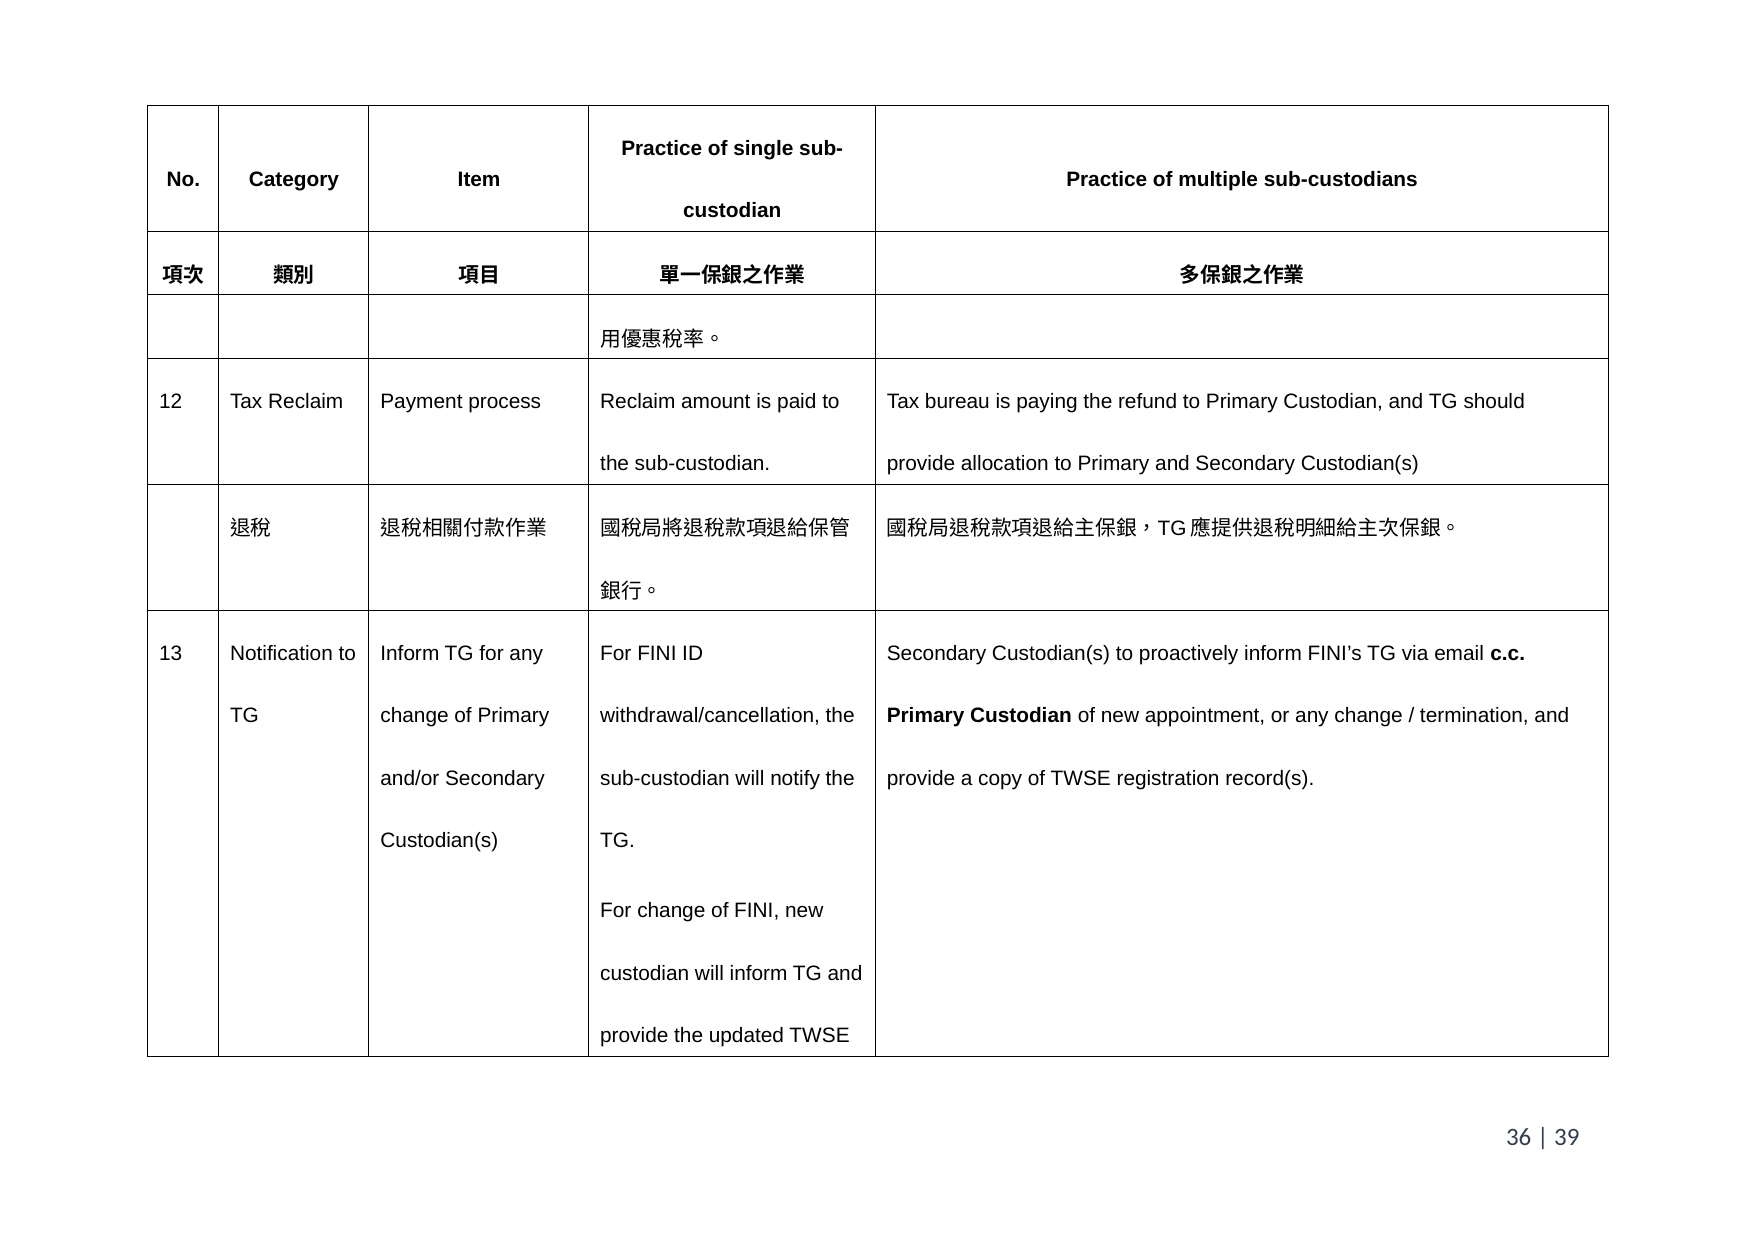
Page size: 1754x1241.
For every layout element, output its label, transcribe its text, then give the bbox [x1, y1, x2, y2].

table_cell 退稅 [219, 485, 368, 610]
table_cell 退稅相關付款作業 [369, 485, 588, 610]
table_cell Reclaim amount is paid to the sub-custodian. [589, 359, 875, 484]
table_cell 單一保銀之作業 [589, 232, 875, 294]
table_cell 國稅局將退稅款項退給保管銀行。 [589, 485, 875, 610]
table_cell Payment process [369, 359, 588, 484]
table_cell Tax Reclaim [219, 359, 368, 484]
table_cell [148, 295, 218, 358]
table_cell For FINI ID withdrawal/cancellation, the sub-custodian will notify the TG. For change of FINI, new custodian will inform TG and provide the updated TWSE [589, 611, 875, 1056]
table_cell Tax bureau is paying the refund to Primary Custodian, and TG should provide allocation to Primary and Secondary Custodian(s) [876, 359, 1608, 484]
table_header Practice of multiple sub-custodians [876, 106, 1608, 231]
table_cell Inform TG for any change of Primary and/or Secondary Custodian(s) [369, 611, 588, 1056]
table_cell 國稅局退稅款項退給主保銀，TG應提供退稅明細給主次保銀。 [876, 485, 1608, 610]
table_cell [148, 485, 218, 610]
table_cell [876, 295, 1608, 358]
table_cell Secondary Custodian(s) to proactively inform FINI’s TG via email c.c. Primary Custodian of new appointment, or any change / termination, and provide a copy of TWSE registration record(s). [876, 611, 1608, 1056]
table_cell 多保銀之作業 [876, 232, 1608, 294]
table_cell 13 [148, 611, 218, 1056]
table_header Category [219, 106, 368, 231]
table_cell 項次 [148, 232, 218, 294]
table_cell [369, 295, 588, 358]
table_header Practice of single sub-custodian [589, 106, 875, 231]
table_cell 用優惠稅率。 [589, 295, 875, 358]
table_cell 12 [148, 359, 218, 484]
table_cell 類別 [219, 232, 368, 294]
table_header Item [369, 106, 588, 231]
table_header No. [148, 106, 218, 231]
table_cell [219, 295, 368, 358]
table_cell Notification to TG [219, 611, 368, 1056]
table_cell 項目 [369, 232, 588, 294]
